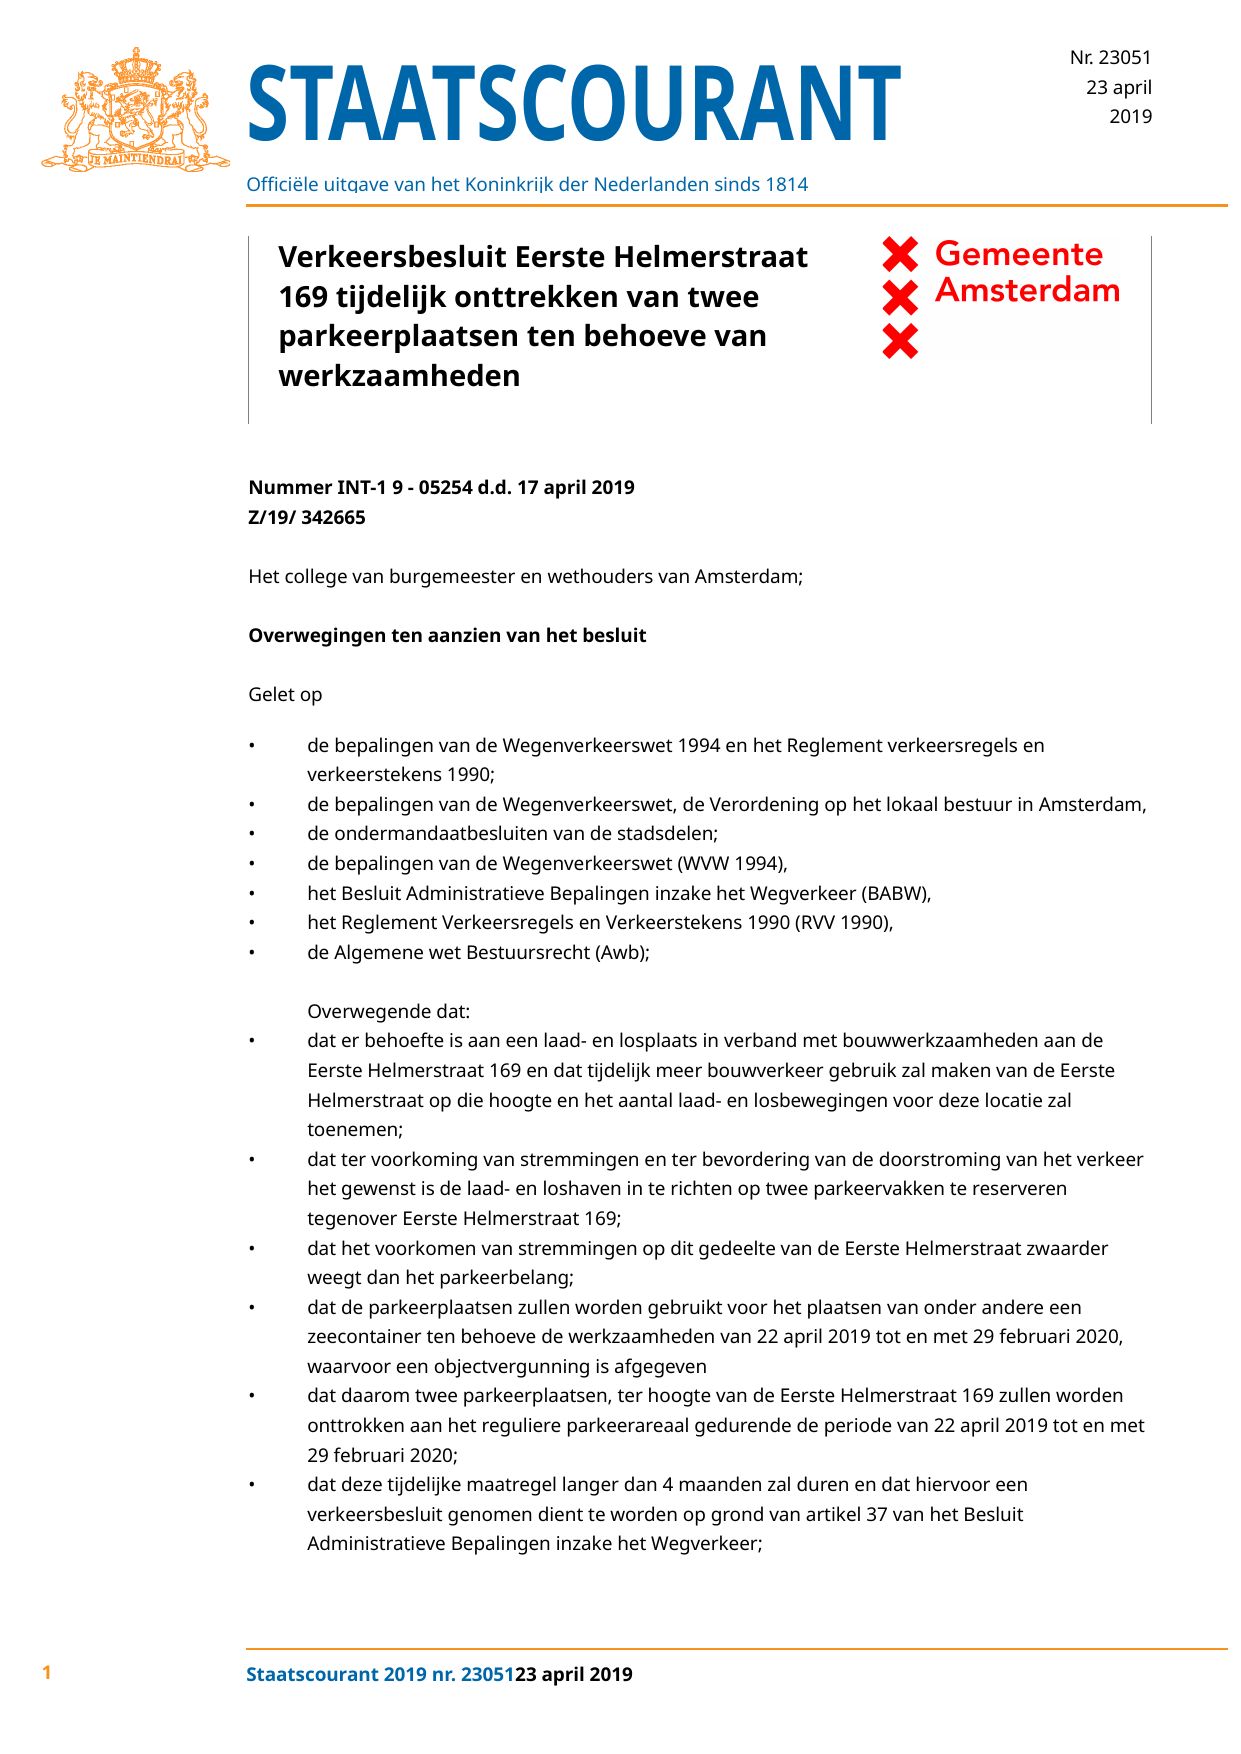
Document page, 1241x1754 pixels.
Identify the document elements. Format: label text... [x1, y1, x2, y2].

list dat ter voorkoming van stremmingen en ter bevordering van de doorstroming van het verkeer het gewenst is de laad- en loshaven in te richten op twee parkeervakken te reserveren tegenover Eerste Helmerstraat 169; [248, 1146, 1152, 1231]
table_header Verkeersbesluit Eerste Helmerstraat 169 tijdelijk onttrekken van twee parkeerplaatsen ten behoeve van werkzaamheden [249, 236, 850, 424]
text Gelet op [248, 681, 1152, 707]
picture [41, 47, 231, 172]
list de Algemene wet Bestuursrecht (Awb); [248, 939, 1152, 965]
list de bepalingen van de Wegenverkeerswet 1994 en het Reglement verkeersregels en verkeerstekens 1990; [248, 732, 1152, 787]
picture [882, 236, 1119, 359]
list dat het voorkomen van stremmingen op dit gedeelte van de Eerste Helmerstraat zwaarder weegt dan het parkeerbelang; [248, 1235, 1152, 1290]
text Het college van burgemeester en wethouders van Amsterdam; [248, 563, 1152, 589]
text Z/19/ 342665 [248, 504, 1152, 530]
table_header [850, 236, 1151, 424]
list dat daarom twee parkeerplaatsen, ter hoogte van de Eerste Helmerstraat 169 zullen worden onttrokken aan het reguliere parkeerareaal gedurende de periode van 22 april 2019 tot en met 29 februari 2020; [248, 1383, 1152, 1468]
list de bepalingen van de Wegenverkeerswet, de Verordening op het lokaal bestuur in Amsterdam, [248, 791, 1152, 817]
text Nummer INT-1 9 - 05254 d.d. 17 april 2019 [248, 474, 1152, 500]
list het Besluit Administratieve Bepalingen inzake het Wegverkeer (BABW), [248, 880, 1152, 906]
list dat er behoefte is aan een laad- en losplaats in verband met bouwwerkzaamheden aan de Eerste Helmerstraat 169 en dat tijdelijk meer bouwverkeer gebruik zal maken van de Eerste Helmerstraat op die hoogte en het aantal laad- en losbewegingen voor deze locatie zal toenemen; [248, 1028, 1152, 1142]
list dat deze tijdelijke maatregel langer dan 4 maanden zal duren en dat hiervoor een verkeersbesluit genomen dient te worden op grond van artikel 37 van het Besluit Administratieve Bepalingen inzake het Wegverkeer; [248, 1471, 1152, 1556]
list Overwegende dat: [248, 998, 1152, 1024]
list de ondermandaatbesluiten van de stadsdelen; [248, 821, 1152, 846]
text Overwegingen ten aanzien van het besluit [248, 622, 1152, 648]
list het Reglement Verkeersregels en Verkeerstekens 1990 (RVV 1990), [248, 909, 1152, 935]
list de bepalingen van de Wegenverkeerswet (WVW 1994), [248, 850, 1152, 876]
list dat de parkeerplaatsen zullen worden gebruikt voor het plaatsen van onder andere een zeecontainer ten behoeve de werkzaamheden van 22 april 2019 tot en met 29 februari 2020, waarvoor een objectvergunning is afgegeven [248, 1294, 1152, 1379]
